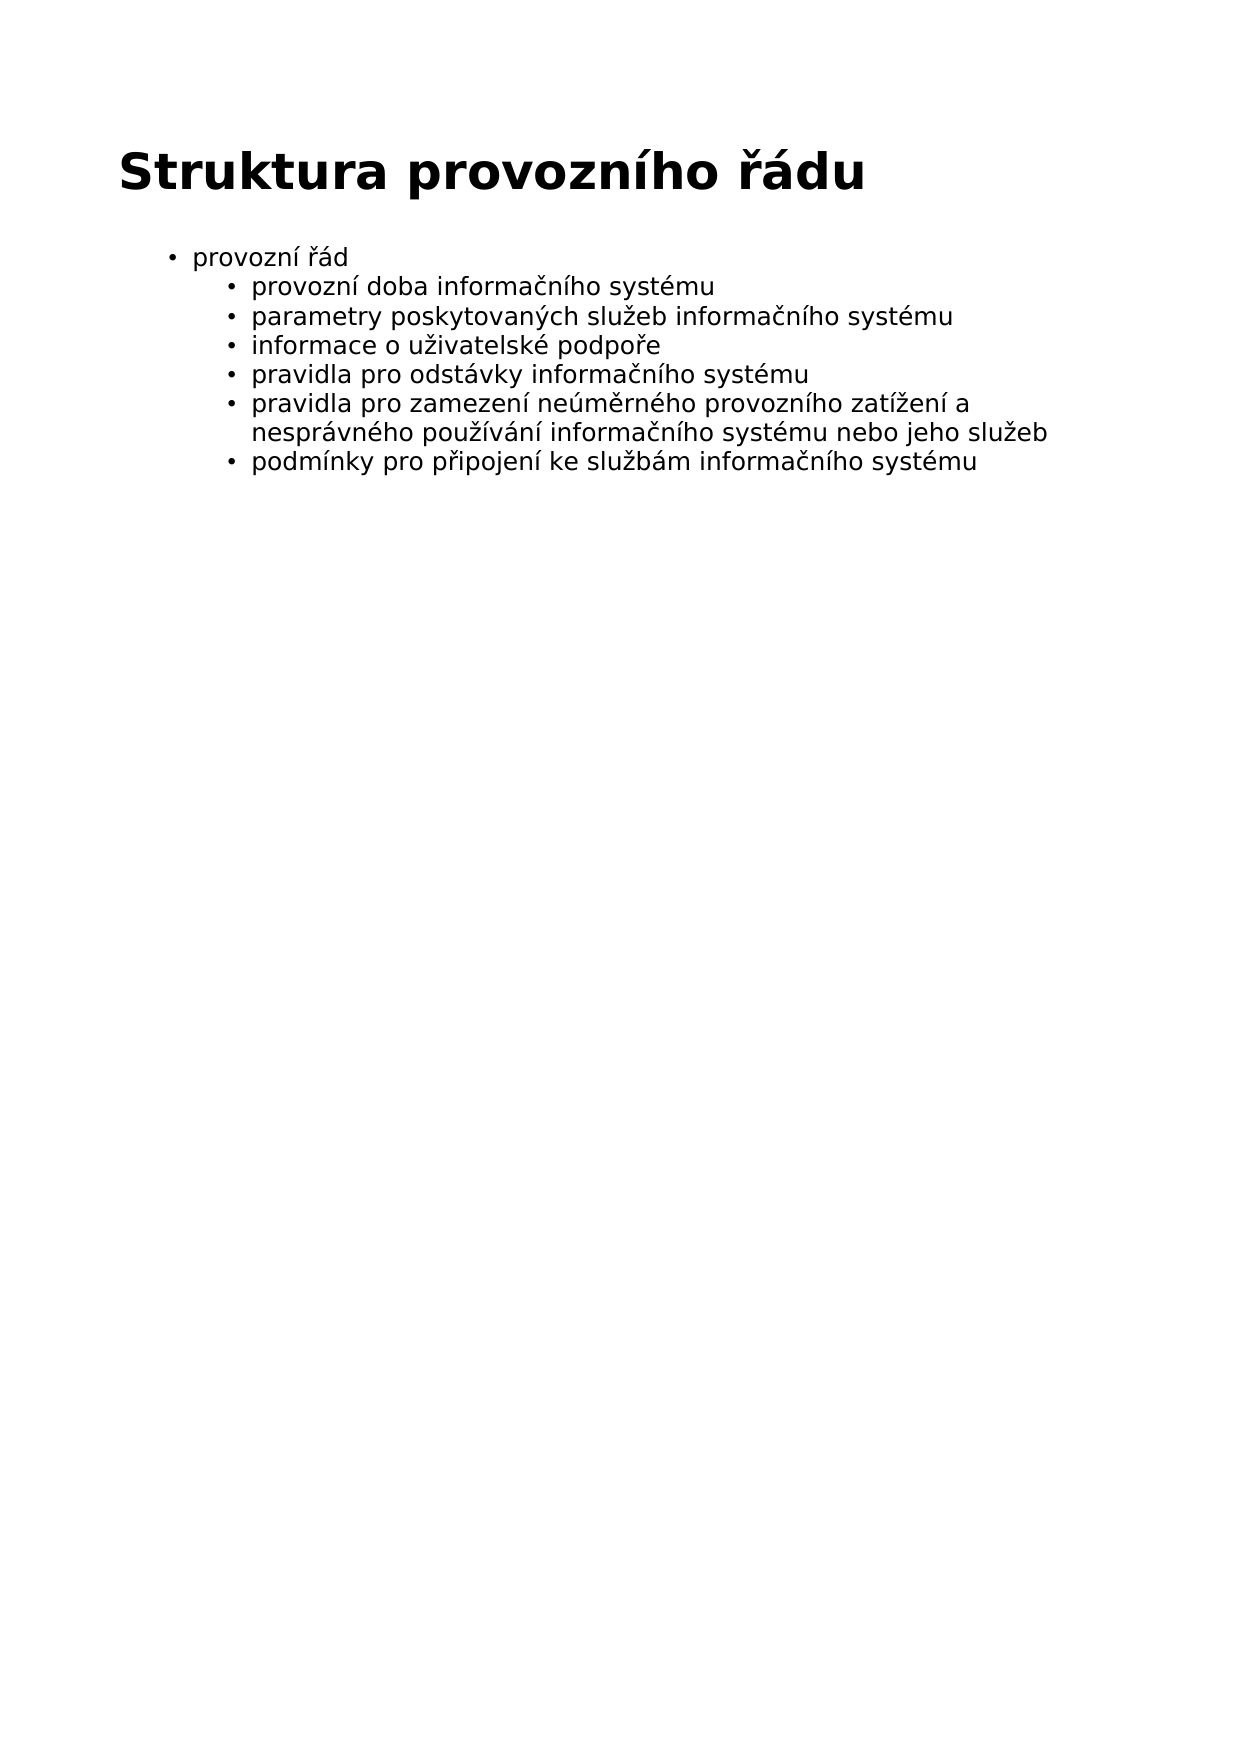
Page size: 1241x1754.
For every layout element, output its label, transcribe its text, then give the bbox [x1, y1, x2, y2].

list informace o uživatelské podpoře [236, 331, 1122, 360]
subtitle Struktura provozního řádu [118, 143, 1122, 201]
list provozní doba informačního systému [236, 272, 1122, 302]
list parametry poskytovaných služeb informačního systému [236, 302, 1122, 331]
list provozní řád [177, 243, 1122, 272]
list pravidla pro zamezení neúměrného provozního zatížení a nesprávného používání informačního systému nebo jeho služeb [236, 389, 1122, 447]
list podmínky pro připojení ke službám informačního systému [236, 447, 1122, 477]
list pravidla pro odstávky informačního systému [236, 360, 1122, 389]
